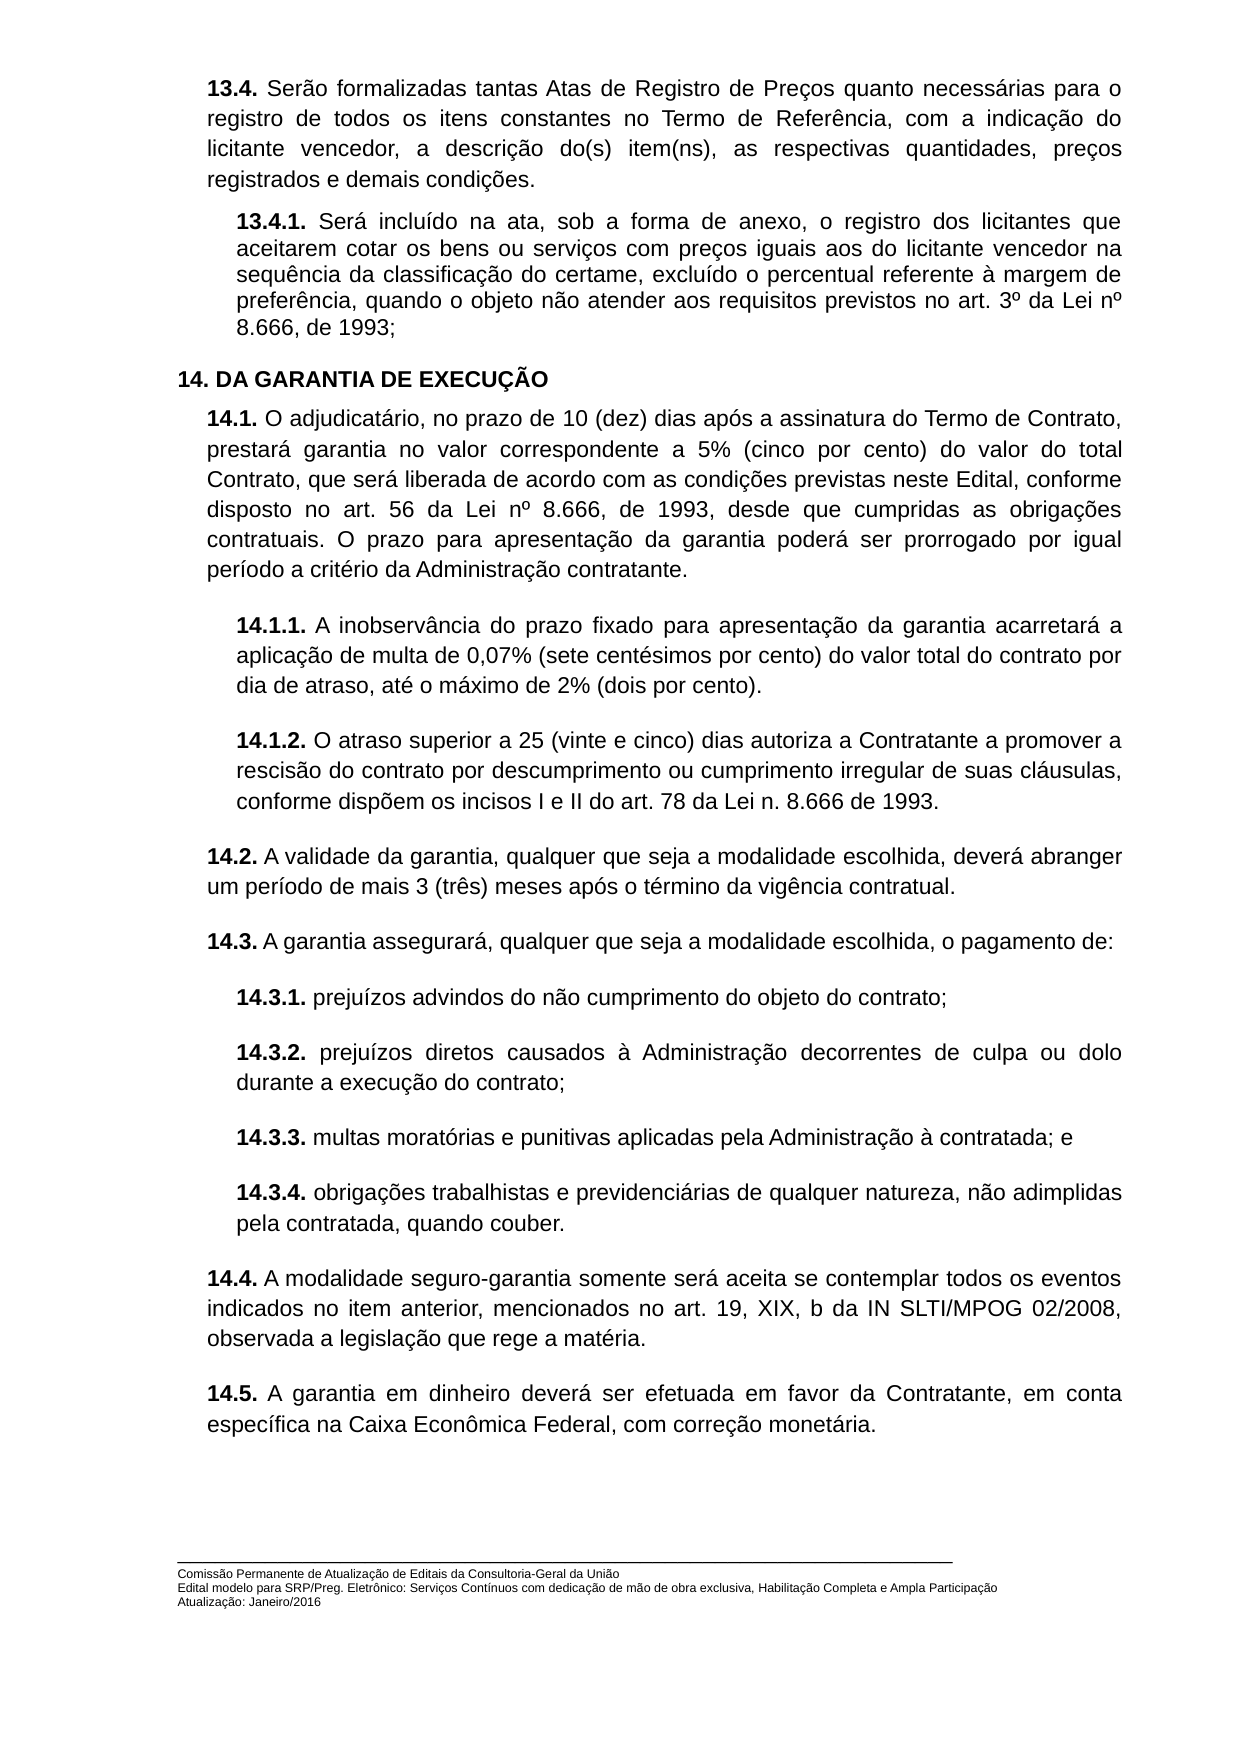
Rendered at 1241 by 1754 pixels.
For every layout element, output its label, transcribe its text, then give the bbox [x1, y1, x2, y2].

text 14.5. A garantia em dinheiro deverá ser efetuada em favor da Contratante, em conta específica na Caixa Econômica Federal, com correção monetária. [207, 1380, 1122, 1437]
text 14.3. A garantia assegurará, qualquer que seja a modalidade escolhida, o pagamento de: [207, 928, 1122, 954]
text 14.1.2. O atraso superior a 25 (vinte e cinco) dias autoriza a Contratante a promover a rescisão do contrato por descumprimento ou cumprimento irregular de suas cláusulas, conforme dispõem os incisos I e II do art. 78 da Lei n. 8.666 de 1993. [236, 727, 1122, 814]
text 14.1. O adjudicatário, no prazo de 10 (dez) dias após a assinatura do Termo de Contrato, prestará garantia no valor correspondente a 5% (cinco por cento) do valor do total Contrato, que será liberada de acordo com as condições previstas neste Edital, conforme disposto no art. 56 da Lei nº 8.666, de 1993, desde que cumpridas as obrigações contratuais. O prazo para apresentação da garantia poderá ser prorrogado por igual período a critério da Administração contratante. [207, 405, 1122, 583]
text 14.3.4. obrigações trabalhistas e previdenciárias de qualquer natureza, não adimplidas pela contratada, quando couber. [236, 1179, 1122, 1236]
text 14.4. A modalidade seguro-garantia somente será aceita se contemplar todos os eventos indicados no item anterior, mencionados no art. 19, XIX, b da IN SLTI/MPOG 02/2008, observada a legislação que rege a matéria. [207, 1265, 1122, 1351]
text 14.3.1. prejuízos advindos do não cumprimento do objeto do contrato; [236, 983, 1122, 1010]
text 14.3.2. prejuízos diretos causados à Administração decorrentes de culpa ou dolo durante a execução do contrato; [236, 1039, 1122, 1095]
text 14.1.1. A inobservância do prazo fixado para apresentação da garantia acarretará a aplicação de multa de 0,07% (sete centésimos por cento) do valor total do contrato por dia de atraso, até o máximo de 2% (dois por cento). [236, 612, 1122, 698]
text 14. DA GARANTIA DE EXECUÇÃO [177, 366, 1122, 393]
text 14.2. A validade da garantia, qualquer que seja a modalidade escolhida, deverá abranger um período de mais 3 (três) meses após o término da vigência contratual. [207, 843, 1122, 899]
text 13.4. Serão formalizadas tantas Atas de Registro de Preços quanto necessárias para o registro de todos os itens constantes no Termo de Referência, com a indicação do licitante vencedor, a descrição do(s) item(ns), as respectivas quantidades, preços registrados e demais condições. [207, 75, 1122, 192]
text 13.4.1. Será incluído na ata, sob a forma de anexo, o registro dos licitantes que aceitarem cotar os bens ou serviços com preços iguais aos do licitante vencedor na sequência da classificação do certame, excluído o percentual referente à margem de preferência, quando o objeto não atender aos requisitos previstos no art. 3º da Lei nº 8.666, de 1993; [236, 208, 1122, 340]
text 14.3.3. multas moratórias e punitivas aplicadas pela Administração à contratada; e [236, 1124, 1122, 1150]
